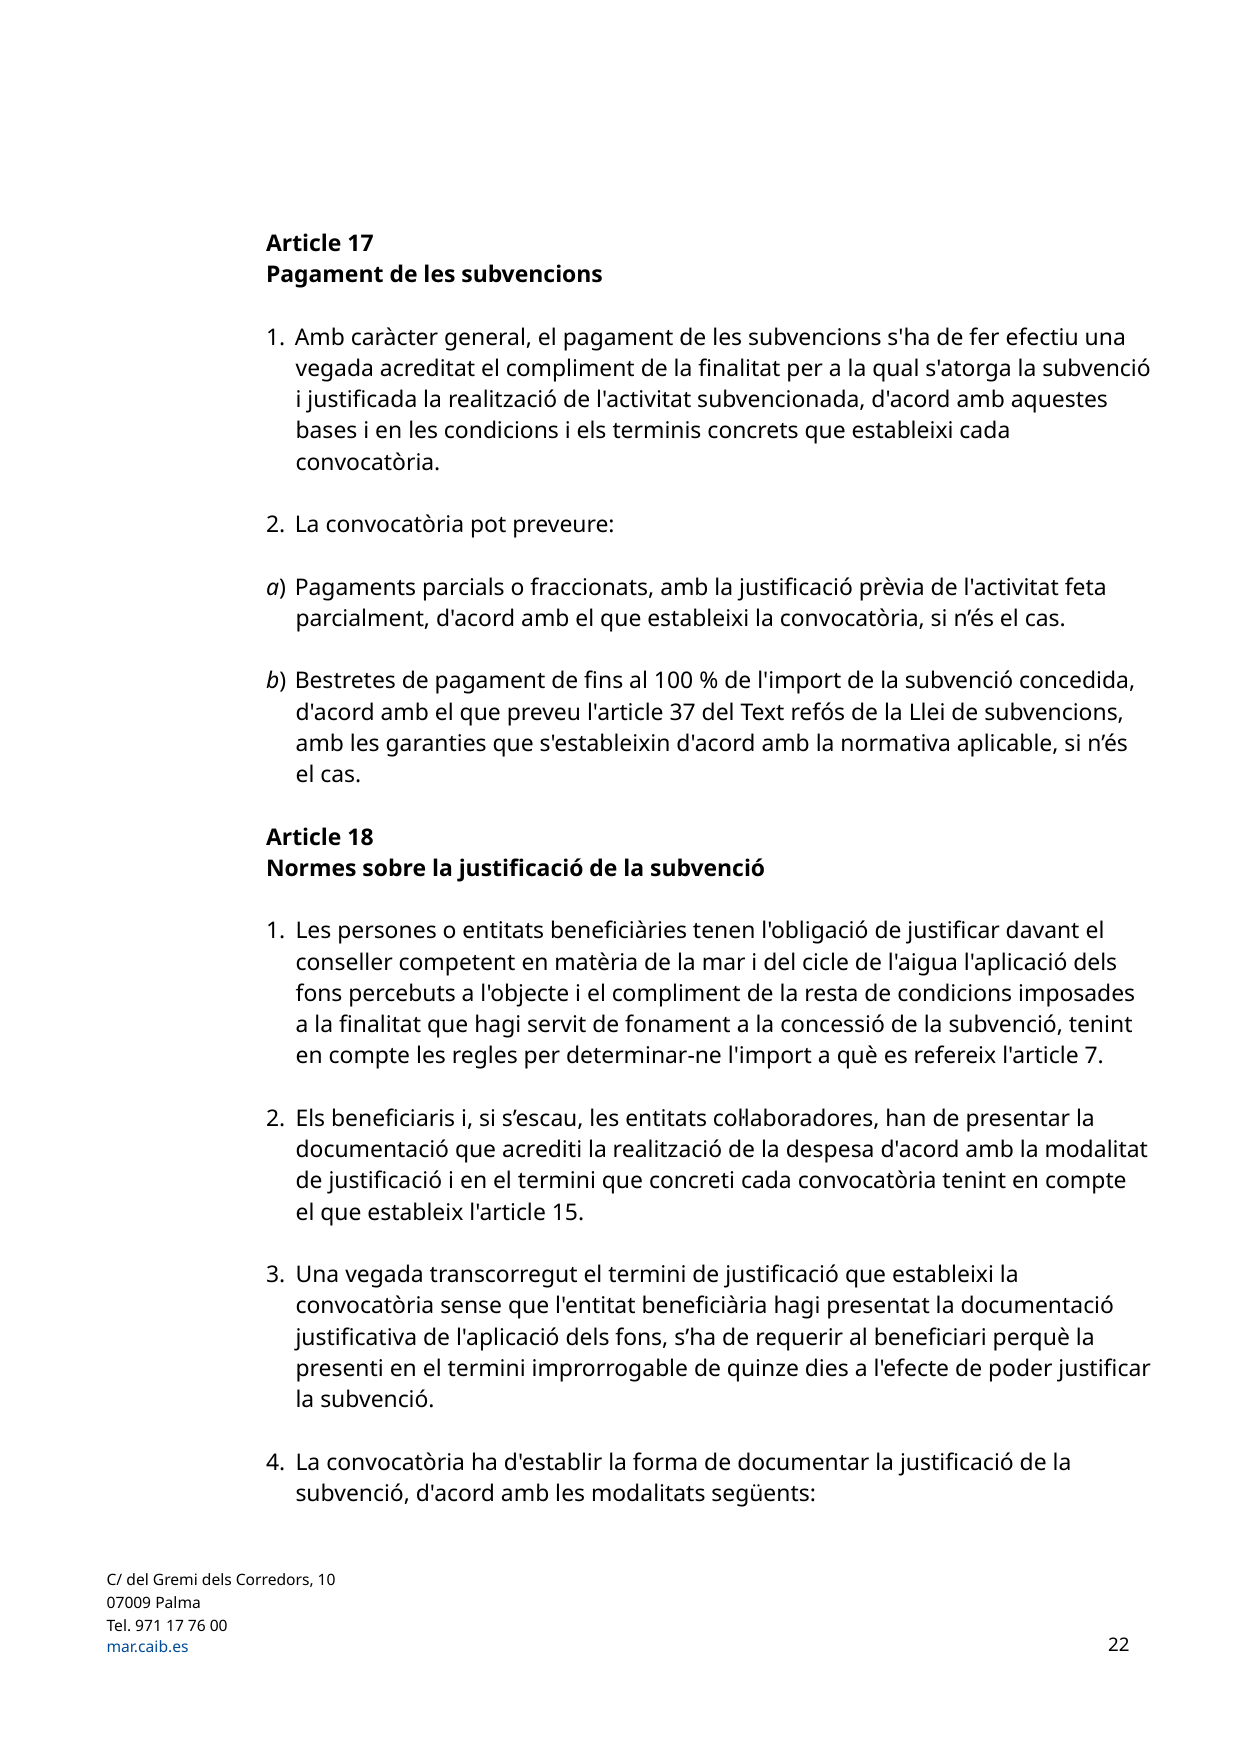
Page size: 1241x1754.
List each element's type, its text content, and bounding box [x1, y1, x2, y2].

text Article 18 [266, 820, 1152, 852]
text Article 17 [266, 227, 1152, 258]
text 1. Amb caràcter general, el pagament de les subvencions s'ha de fer efectiu una vegada acreditat el compliment de la finalitat per a la qual s'atorga la subvenció i justificada la realització de l'activitat subvencionada, d'acord amb aquestes bases i en les condicions i els terminis concrets que estableixi cada convocatòria. [266, 320, 1152, 477]
text 4. La convocatòria ha d'establir la forma de documentar la justificació de la subvenció, d'acord amb les modalitats següents: [266, 1445, 1152, 1508]
text 3. Una vegada transcorregut el termini de justificació que estableixi la convocatòria sense que l'entitat beneficiària hagi presentat la documentació justificativa de l'aplicació dels fons, s’ha de requerir al beneficiari perquè la presenti en el termini improrrogable de quinze dies a l'efecte de poder justificar la subvenció. [266, 1258, 1152, 1414]
text 2. Els beneficiaris i, si s’escau, les entitats col·laboradores, han de presentar la documentació que acrediti la realització de la despesa d'acord amb la modalitat de justificació i en el termini que concreti cada convocatòria tenint en compte el que estableix l'article 15. [266, 1102, 1152, 1227]
text a) Pagaments parcials o fraccionats, amb la justificació prèvia de l'activitat feta parcialment, d'acord amb el que estableixi la convocatòria, si n’és el cas. [266, 570, 1152, 633]
text 1. Les persones o entitats beneficiàries tenen l'obligació de justificar davant el conseller competent en matèria de la mar i del cicle de l'aigua l'aplicació dels fons percebuts a l'objecte i el compliment de la resta de condicions imposades a la finalitat que hagi servit de fonament a la concessió de la subvenció, tenint en compte les regles per determinar-ne l'import a què es refereix l'article 7. [266, 914, 1152, 1070]
text 2. La convocatòria pot preveure: [266, 508, 1152, 539]
text Pagament de les subvencions [266, 258, 1152, 289]
text b) Bestretes de pagament de fins al 100 % de l'import de la subvenció concedida, d'acord amb el que preveu l'article 37 del Text refós de la Llei de subvencions, amb les garanties que s'estableixin d'acord amb la normativa aplicable, si n’és el cas. [266, 664, 1152, 789]
text Normes sobre la justificació de la subvenció [266, 852, 1152, 883]
